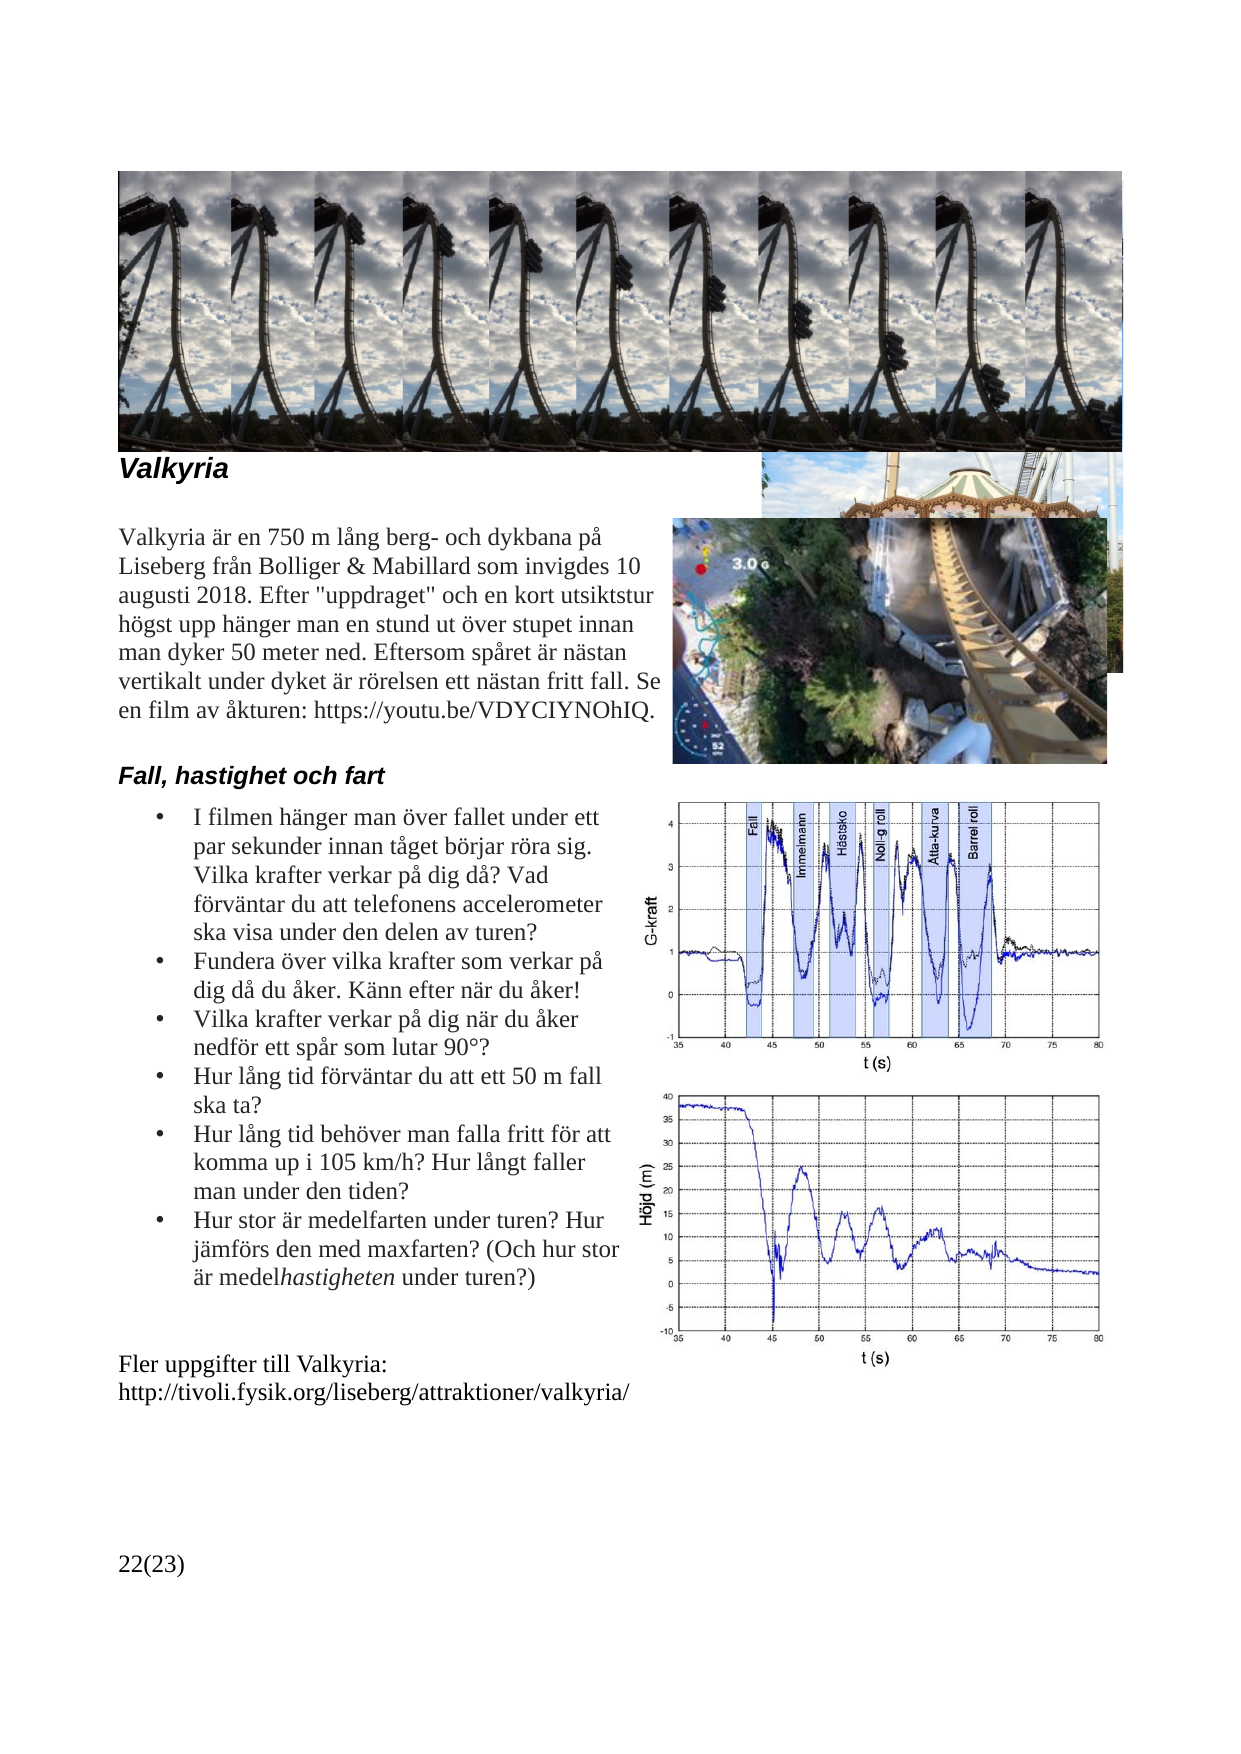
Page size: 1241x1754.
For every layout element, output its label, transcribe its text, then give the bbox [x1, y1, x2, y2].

text Fler uppgifter till Valkyria: http://tivoli.fysik.org/liseberg/attraktioner/valkyria/ [118, 1349, 1122, 1406]
picture [634, 781, 1120, 1369]
list I filmen hänger man över fallet under ett par sekunder innan tåget börjar röra sig. Vilka krafter verkar på dig då? Vad förväntar du att telefonens accelerometer ska visa under den delen av turen? [156, 802, 634, 946]
list Hur stor är medelfarten under turen? Hur jämförs den med maxfarten? (Och hur stor är medelhastigheten under turen?) [156, 1205, 634, 1291]
text Valkyria är en 750 m lång berg- och dykbana på Liseberg från Bolliger & Mabillard som invigdes 10 augusti 2018. Efter "uppdraget" och en kort utsiktstur högst upp hänger man en stund ut över stupet innan man dyker 50 meter ned. Eftersom spåret är nästan vertikalt under dyket är rörelsen ett nästan fritt fall. Se en film av åkturen: https://youtu.be/VDYCIYNOhIQ. [118, 522, 672, 724]
subtitle Fall, hastighet och fart [118, 761, 1122, 790]
list Vilka krafter verkar på dig när du åker nedför ett spår som lutar 90°? [156, 1004, 634, 1061]
list Hur lång tid behöver man falla fritt för att komma up i 105 km/h? Hur långt faller man under den tiden? [156, 1119, 634, 1205]
subtitle Valkyria [118, 452, 761, 485]
picture [118, 171, 1124, 764]
list Hur lång tid förväntar du att ett 50 m fall ska ta? [156, 1061, 634, 1119]
list Fundera över vilka krafter som verkar på dig då du åker. Känn efter när du åker! [156, 946, 634, 1004]
